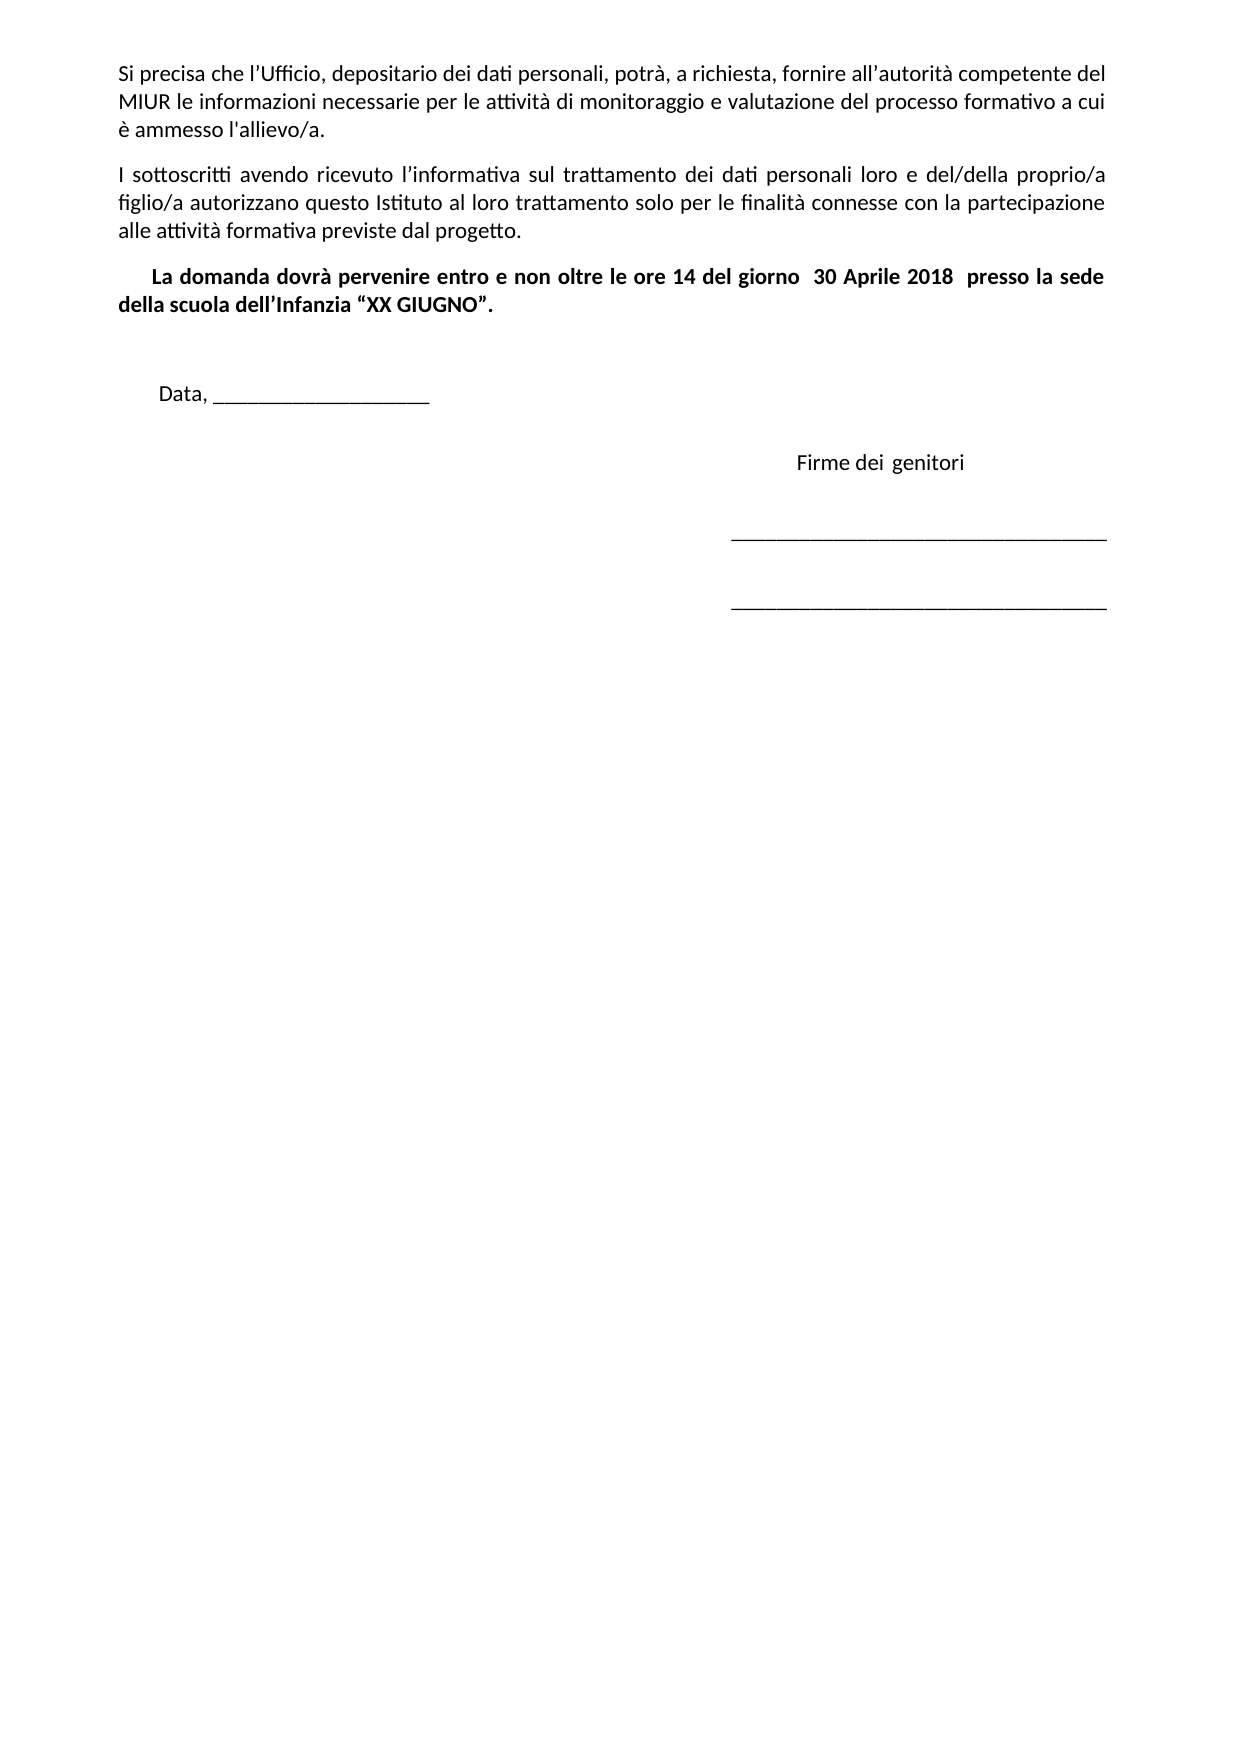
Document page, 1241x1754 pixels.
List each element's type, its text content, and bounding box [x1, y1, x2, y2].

text I sottoscritti avendo ricevuto l’informativa sul trattamento dei dati personali loro e del/della proprio/a figlio/a autorizzano questo Istituto al loro trattamento solo per le finalità connesse con la partecipazione alle attività formativa previste dal progetto. [118, 160, 1107, 244]
text La domanda dovrà pervenire entro e non oltre le ore 14 del giorno 30 Aprile 2018 presso la sede della scuola dell’Infanzia “XX GIUGNO”. [118, 262, 1107, 318]
text _________________________________ [118, 585, 1107, 613]
text _________________________________ [118, 517, 1107, 545]
text Firme dei genitori [118, 448, 1107, 476]
text Data, ___________________ [158, 379, 1107, 407]
text Si precisa che l’­­­­­­­­­­­­­­­­Ufficio, depositario dei dati personali, potrà, a richiesta, fornire all’autorità competente del MIUR le informazioni necessarie per le attività di monitoraggio e valutazione del processo formativo a cui è ammesso l'allievo/a. [118, 59, 1107, 143]
